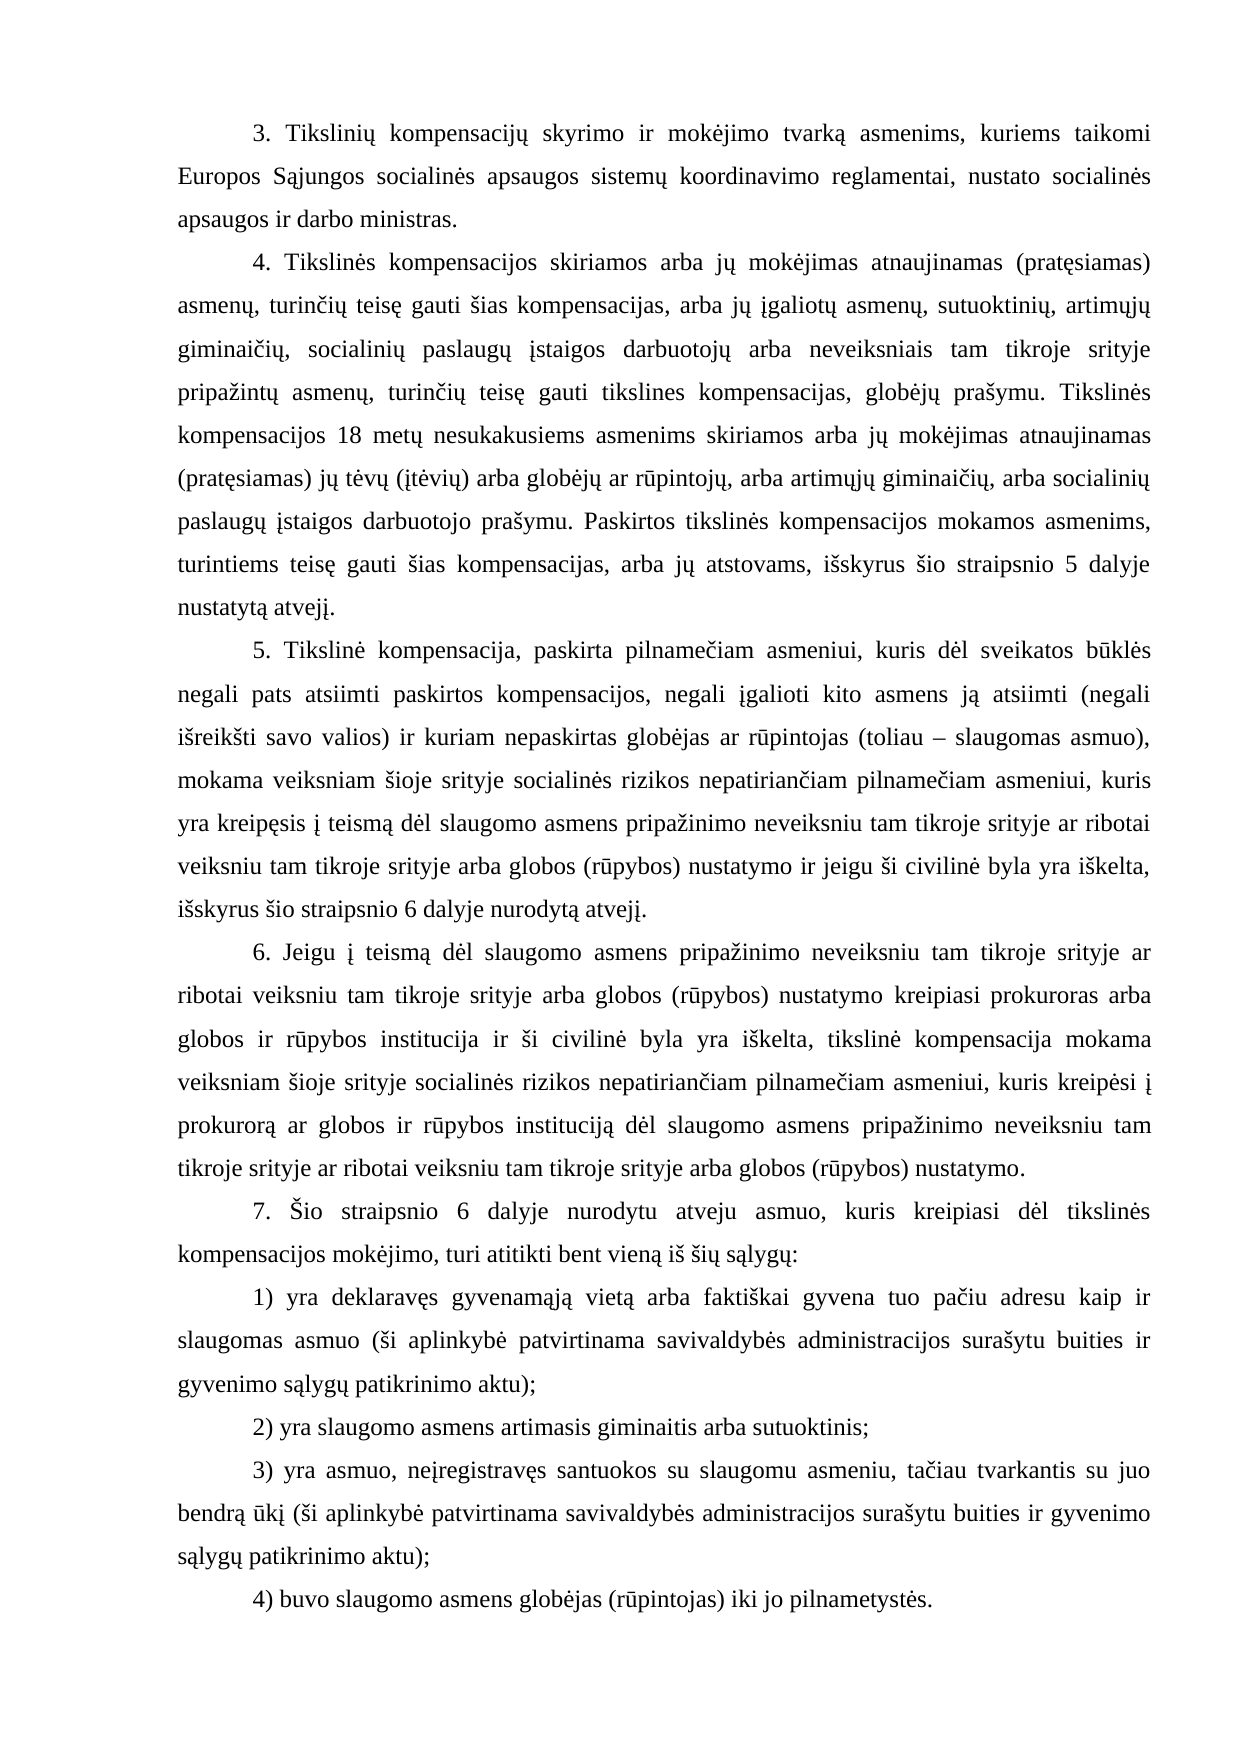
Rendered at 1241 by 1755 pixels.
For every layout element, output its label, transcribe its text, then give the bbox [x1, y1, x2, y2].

text 2) yra slaugomo asmens artimasis giminaitis arba sutuoktinis; [177, 1412, 1152, 1441]
text 6. Jeigu į teismą dėl slaugomo asmens pripažinimo neveiksniu tam tikroje srityje ar ribotai veiksniu tam tikroje srityje arba globos (rūpybos) nustatymo kreipiasi prokuroras arba globos ir rūpybos institucija ir ši civilinė byla yra iškelta, tikslinė kompensacija mokama veiksniam šioje srityje socialinės rizikos nepatiriančiam pilnamečiam asmeniui, kuris kreipėsi į prokurorą ar globos ir rūpybos instituciją dėl slaugomo asmens pripažinimo neveiksniu tam tikroje srityje ar ribotai veiksniu tam tikroje srityje arba globos (rūpybos) nustatymo. [177, 937, 1152, 1182]
text 1) yra deklaravęs gyvenamąją vietą arba faktiškai gyvena tuo pačiu adresu kaip ir slaugomas asmuo (ši aplinkybė patvirtinama savivaldybės administracijos surašytu buities ir gyvenimo sąlygų patikrinimo aktu); [177, 1282, 1152, 1397]
text 4) buvo slaugomo asmens globėjas (rūpintojas) iki jo pilnametystės. [177, 1584, 1152, 1613]
text 3. Tikslinių kompensacijų skyrimo ir mokėjimo tvarką asmenims, kuriems taikomi Europos Sąjungos socialinės apsaugos sistemų koordinavimo reglamentai, nustato socialinės apsaugos ir darbo ministras. [177, 118, 1152, 233]
text 4. Tikslinės kompensacijos skiriamos arba jų mokėjimas atnaujinamas (pratęsiamas) asmenų, turinčių teisę gauti šias kompensacijas, arba jų įgaliotų asmenų, sutuoktinių, artimųjų giminaičių, socialinių paslaugų įstaigos darbuotojų arba neveiksniais tam tikroje srityje pripažintų asmenų, turinčių teisę gauti tikslines kompensacijas, globėjų prašymu. Tikslinės kompensacijos 18 metų nesukakusiems asmenims skiriamos arba jų mokėjimas atnaujinamas (pratęsiamas) jų tėvų (įtėvių) arba globėjų ar rūpintojų, arba artimųjų giminaičių, arba socialinių paslaugų įstaigos darbuotojo prašymu. Paskirtos tikslinės kompensacijos mokamos asmenims, turintiems teisę gauti šias kompensacijas, arba jų atstovams, išskyrus šio straipsnio 5 dalyje nustatytą atvejį. [177, 247, 1152, 621]
text 3) yra asmuo, neįregistravęs santuokos su slaugomu asmeniu, tačiau tvarkantis su juo bendrą ūkį (ši aplinkybė patvirtinama savivaldybės administracijos surašytu buities ir gyvenimo sąlygų patikrinimo aktu); [177, 1455, 1152, 1570]
text 5. Tikslinė kompensacija, paskirta pilnamečiam asmeniui, kuris dėl sveikatos būklės negali pats atsiimti paskirtos kompensacijos, negali įgalioti kito asmens ją atsiimti (negali išreikšti savo valios) ir kuriam nepaskirtas globėjas ar rūpintojas (toliau – slaugomas asmuo), mokama veiksniam šioje srityje socialinės rizikos nepatiriančiam pilnamečiam asmeniui, kuris yra kreipęsis į teismą dėl slaugomo asmens pripažinimo neveiksniu tam tikroje srityje ar ribotai veiksniu tam tikroje srityje arba globos (rūpybos) nustatymo ir jeigu ši civilinė byla yra iškelta, išskyrus šio straipsnio 6 dalyje nurodytą atvejį. [177, 636, 1152, 923]
text 7. Šio straipsnio 6 dalyje nurodytu atveju asmuo, kuris kreipiasi dėl tikslinės kompensacijos mokėjimo, turi atitikti bent vieną iš šių sąlygų: [177, 1196, 1152, 1268]
